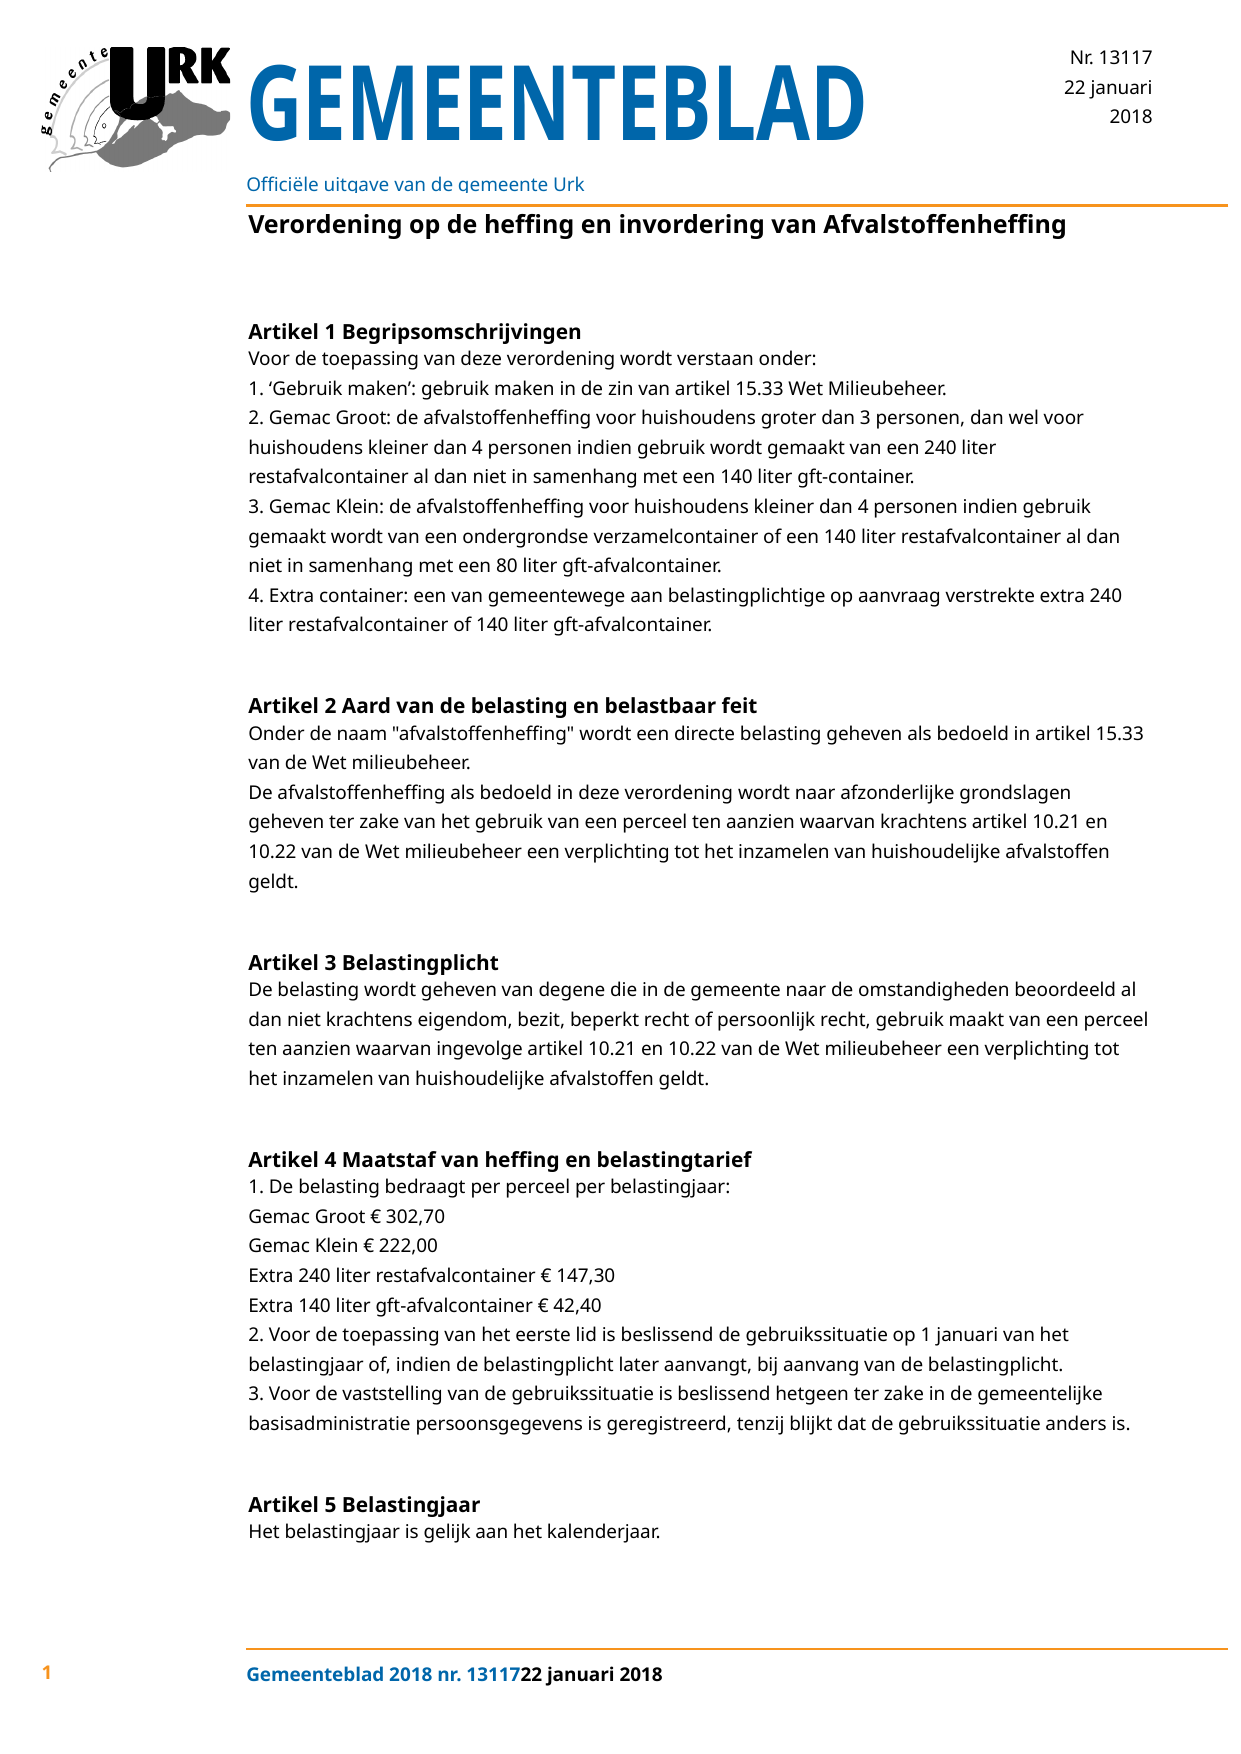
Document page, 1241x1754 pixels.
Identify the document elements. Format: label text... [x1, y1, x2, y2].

text 1. De belasting bedraagt per perceel per belastingjaar: [248, 1173, 1152, 1199]
text Artikel 5 Belastingjaar [248, 1490, 1152, 1519]
text De belasting wordt geheven van degene die in de gemeente naar de omstandigheden beoordeeld al dan niet krachtens eigendom, bezit, beperkt recht of persoonlijk recht, gebruik maakt van een perceel ten aanzien waarvan ingevolge artikel 10.21 en 10.22 van de Wet milieubeheer een verplichting tot het inzamelen van huishoudelijke afvalstoffen geldt. [248, 976, 1152, 1091]
text Onder de naam "afvalstoffenheffing" wordt een directe belasting geheven als bedoeld in artikel 15.33 van de Wet milieubeheer. [248, 720, 1152, 775]
text Artikel 4 Maatstaf van heffing en belastingtarief [248, 1145, 1152, 1173]
text Artikel 2 Aard van de belasting en belastbaar feit [248, 692, 1152, 720]
text 1. ‘Gebruik maken’: gebruik maken in de zin van artikel 15.33 Wet Milieubeheer. [248, 375, 1152, 401]
text 2. Gemac Groot: de afvalstoffenheffing voor huishoudens groter dan 3 personen, dan wel voor huishoudens kleiner dan 4 personen indien gebruik wordt gemaakt van een 240 liter restafvalcontainer al dan niet in samenhang met een 140 liter gft-container. [248, 404, 1152, 489]
text Verordening op de heffing en invordering van Afvalstoffenheffing [248, 207, 1152, 241]
text 3. Gemac Klein: de afvalstoffenheffing voor huishoudens kleiner dan 4 personen indien gebruik gemaakt wordt van een ondergrondse verzamelcontainer of een 140 liter restafvalcontainer al dan niet in samenhang met een 80 liter gft-afvalcontainer. [248, 493, 1152, 578]
text 3. Voor de vaststelling van de gebruikssituatie is beslissend hetgeen ter zake in de gemeentelijke basisadministratie persoonsgegevens is geregistreerd, tenzij blijkt dat de gebruikssituatie anders is. [248, 1381, 1152, 1436]
text Extra 140 liter gft-afvalcontainer € 42,40 [248, 1292, 1152, 1318]
text 2. Voor de toepassing van het eerste lid is beslissend de gebruikssituatie op 1 januari van het belastingjaar of, indien de belastingplicht later aanvangt, bij aanvang van de belastingplicht. [248, 1321, 1152, 1377]
text Gemac Groot € 302,70 [248, 1203, 1152, 1229]
text Het belastingjaar is gelijk aan het kalenderjaar. [248, 1519, 1152, 1544]
text Artikel 1 Begripsomschrijvingen [248, 317, 1152, 345]
text Voor de toepassing van deze verordening wordt verstaan onder: [248, 345, 1152, 371]
text Artikel 3 Belastingplicht [248, 948, 1152, 976]
picture [41, 47, 231, 172]
text Extra 240 liter restafvalcontainer € 147,30 [248, 1262, 1152, 1288]
text Gemac Klein € 222,00 [248, 1233, 1152, 1258]
text 4. Extra container: een van gemeentewege aan belastingplichtige op aanvraag verstrekte extra 240 liter restafvalcontainer of 140 liter gft-afvalcontainer. [248, 582, 1152, 637]
text De afvalstoffenheffing als bedoeld in deze verordening wordt naar afzonderlijke grondslagen geheven ter zake van het gebruik van een perceel ten aanzien waarvan krachtens artikel 10.21 en 10.22 van de Wet milieubeheer een verplichting tot het inzamelen van huishoudelijke afvalstoffen geldt. [248, 779, 1152, 894]
